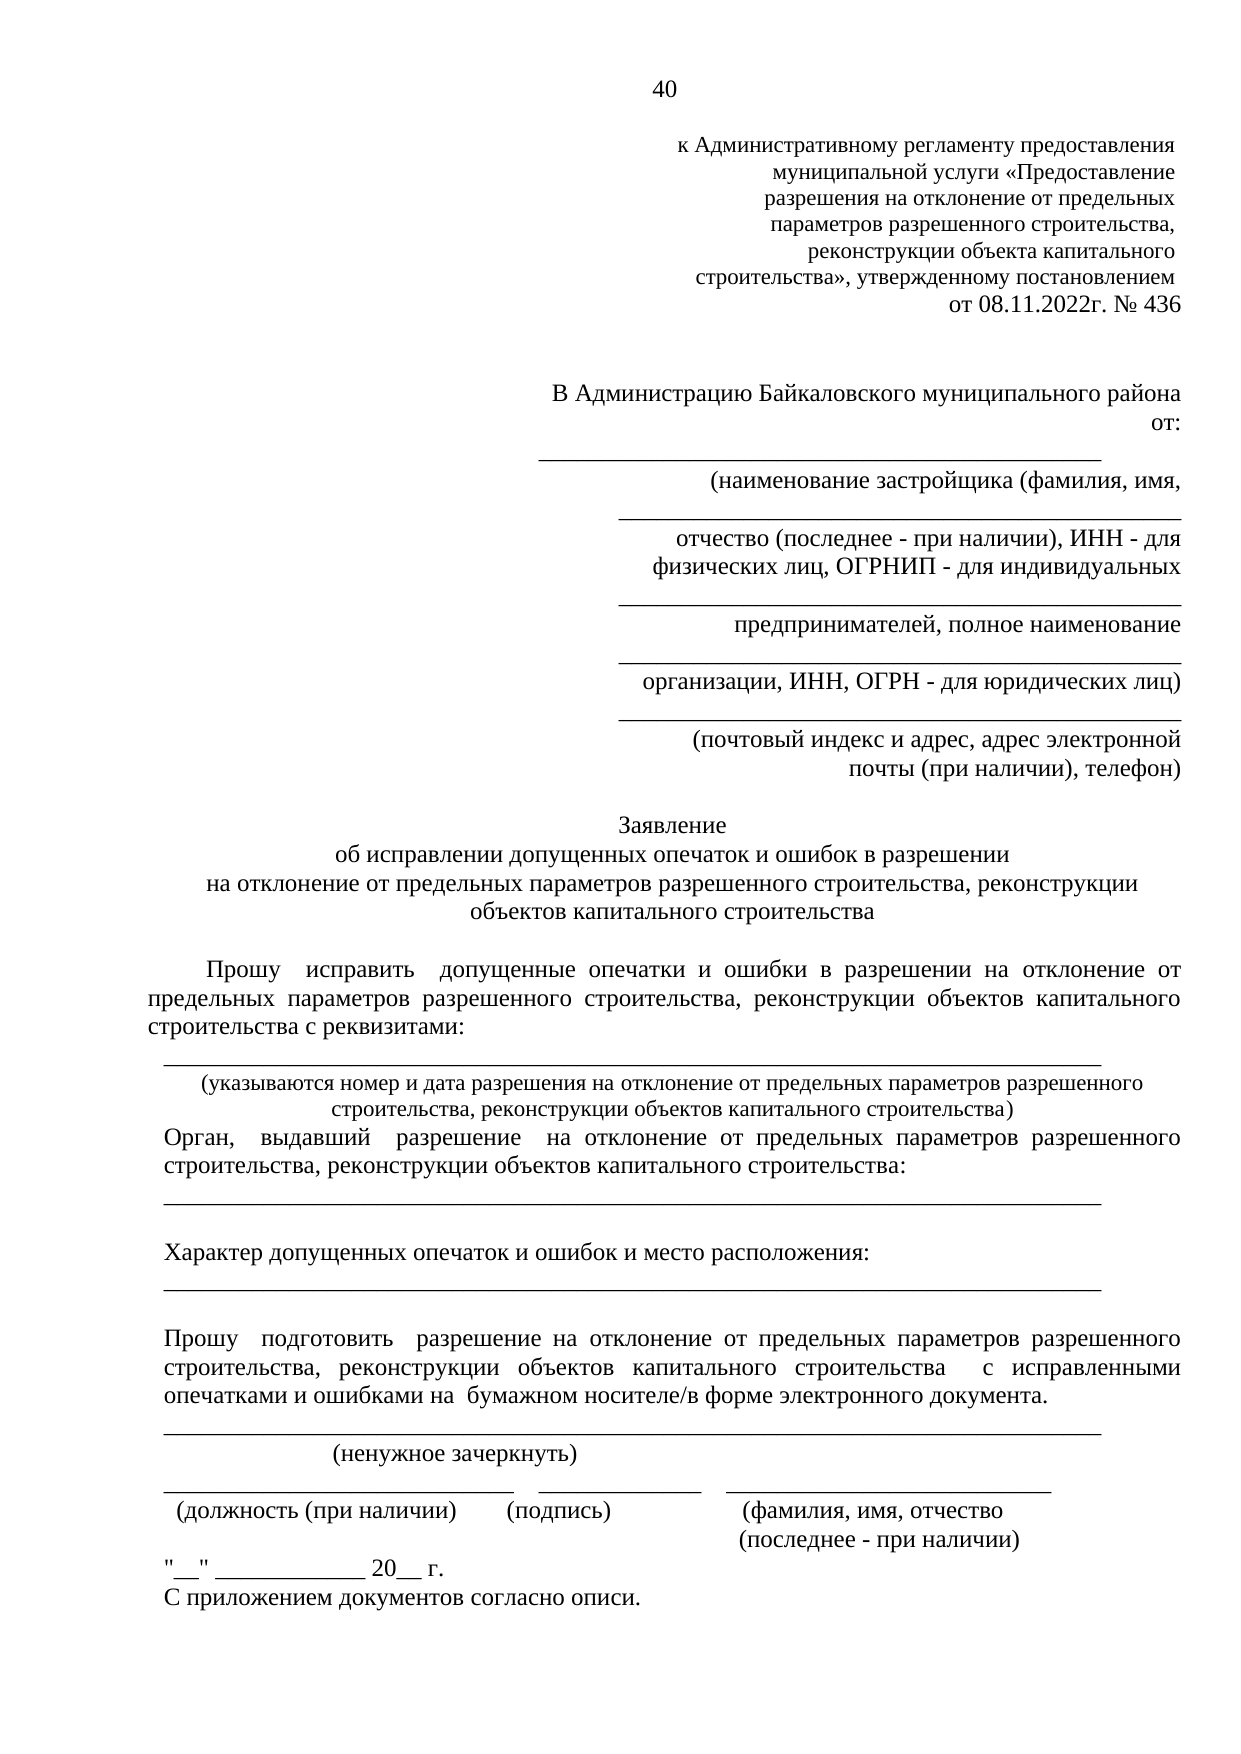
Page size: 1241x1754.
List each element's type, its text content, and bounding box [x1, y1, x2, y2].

subtitle В Администрацию Байкаловского муниципального района [163, 378, 1181, 407]
subtitle Орган, выдавший разрешение на отклонение от предельных параметров разрешенного строительства, реконструкции объектов капитального строительства: [163, 1122, 1181, 1179]
subtitle Прошу исправить допущенные опечатки и ошибки в разрешении на отклонение от предельных параметров разрешенного строительства, реконструкции объектов капитального строительства с реквизитами: [148, 954, 1181, 1040]
subtitle ___________________________________________________________________________ [163, 1179, 1181, 1208]
subtitle от: [163, 407, 1181, 436]
subtitle отчество (последнее - при наличии), ИНН - для [163, 523, 1181, 551]
subtitle "__" ____________ 20__ г. [163, 1553, 1181, 1582]
subtitle (наименование застройщика (фамилия, имя, [163, 465, 1181, 494]
subtitle _____________________________________________ [163, 638, 1181, 666]
subtitle (должность (при наличии) (подпись) (фамилия, имя, отчество [163, 1495, 1181, 1524]
subtitle почты (при наличии), телефон) [163, 753, 1181, 781]
text разрешения на отклонение от предельных [148, 184, 1181, 210]
subtitle ___________________________________________________________________________ [163, 1040, 1181, 1069]
subtitle ____________________________ _____________ __________________________ [163, 1467, 1181, 1495]
text от 08.11.2022г. № 436 [148, 289, 1181, 318]
subtitle С приложением документов согласно описи. [163, 1582, 1181, 1610]
text параметров разрешенного строительства, [148, 210, 1181, 237]
subtitle (ненужное зачеркнуть) [163, 1438, 1181, 1467]
subtitle ___________________________________________________________________________ [163, 1409, 1181, 1438]
subtitle (указываются номер и дата разрешения на отклонение от предельных параметров разрешенного строительства, реконструкции объектов капитального строительства) [163, 1069, 1181, 1122]
subtitle Заявление [163, 810, 1181, 839]
subtitle организации, ИНН, ОГРН - для юридических лиц) [163, 666, 1181, 695]
subtitle об исправлении допущенных опечаток и ошибок в разрешении [163, 839, 1181, 868]
subtitle физических лиц, ОГРНИП - для индивидуальных [163, 551, 1181, 580]
text к Административному регламенту предоставления [148, 131, 1181, 158]
subtitle (последнее - при наличии) [163, 1524, 1181, 1553]
text муниципальной услуги «Предоставление [148, 158, 1181, 184]
subtitle Прошу подготовить разрешение на отклонение от предельных параметров разрешенного строительства, реконструкции объектов капитального строительства с исправленными опечатками и ошибками на бумажном носителе/в форме электронного документа. [163, 1323, 1181, 1409]
subtitle _____________________________________________ [163, 436, 1181, 465]
subtitle _____________________________________________ [163, 695, 1181, 724]
subtitle Характер допущенных опечаток и ошибок и место расположения: [163, 1237, 1181, 1265]
subtitle ___________________________________________________________________________ [163, 1265, 1181, 1294]
subtitle _____________________________________________ [163, 494, 1181, 523]
subtitle предпринимателей, полное наименование [163, 609, 1181, 638]
subtitle (почтовый индекс и адрес, адрес электронной [163, 724, 1181, 753]
text реконструкции объекта капитального [148, 237, 1181, 263]
subtitle _____________________________________________ [163, 580, 1181, 609]
text строительства», утвержденному постановлением [148, 263, 1181, 289]
subtitle на отклонение от предельных параметров разрешенного строительства, реконструкции объектов капитального строительства [163, 868, 1181, 925]
